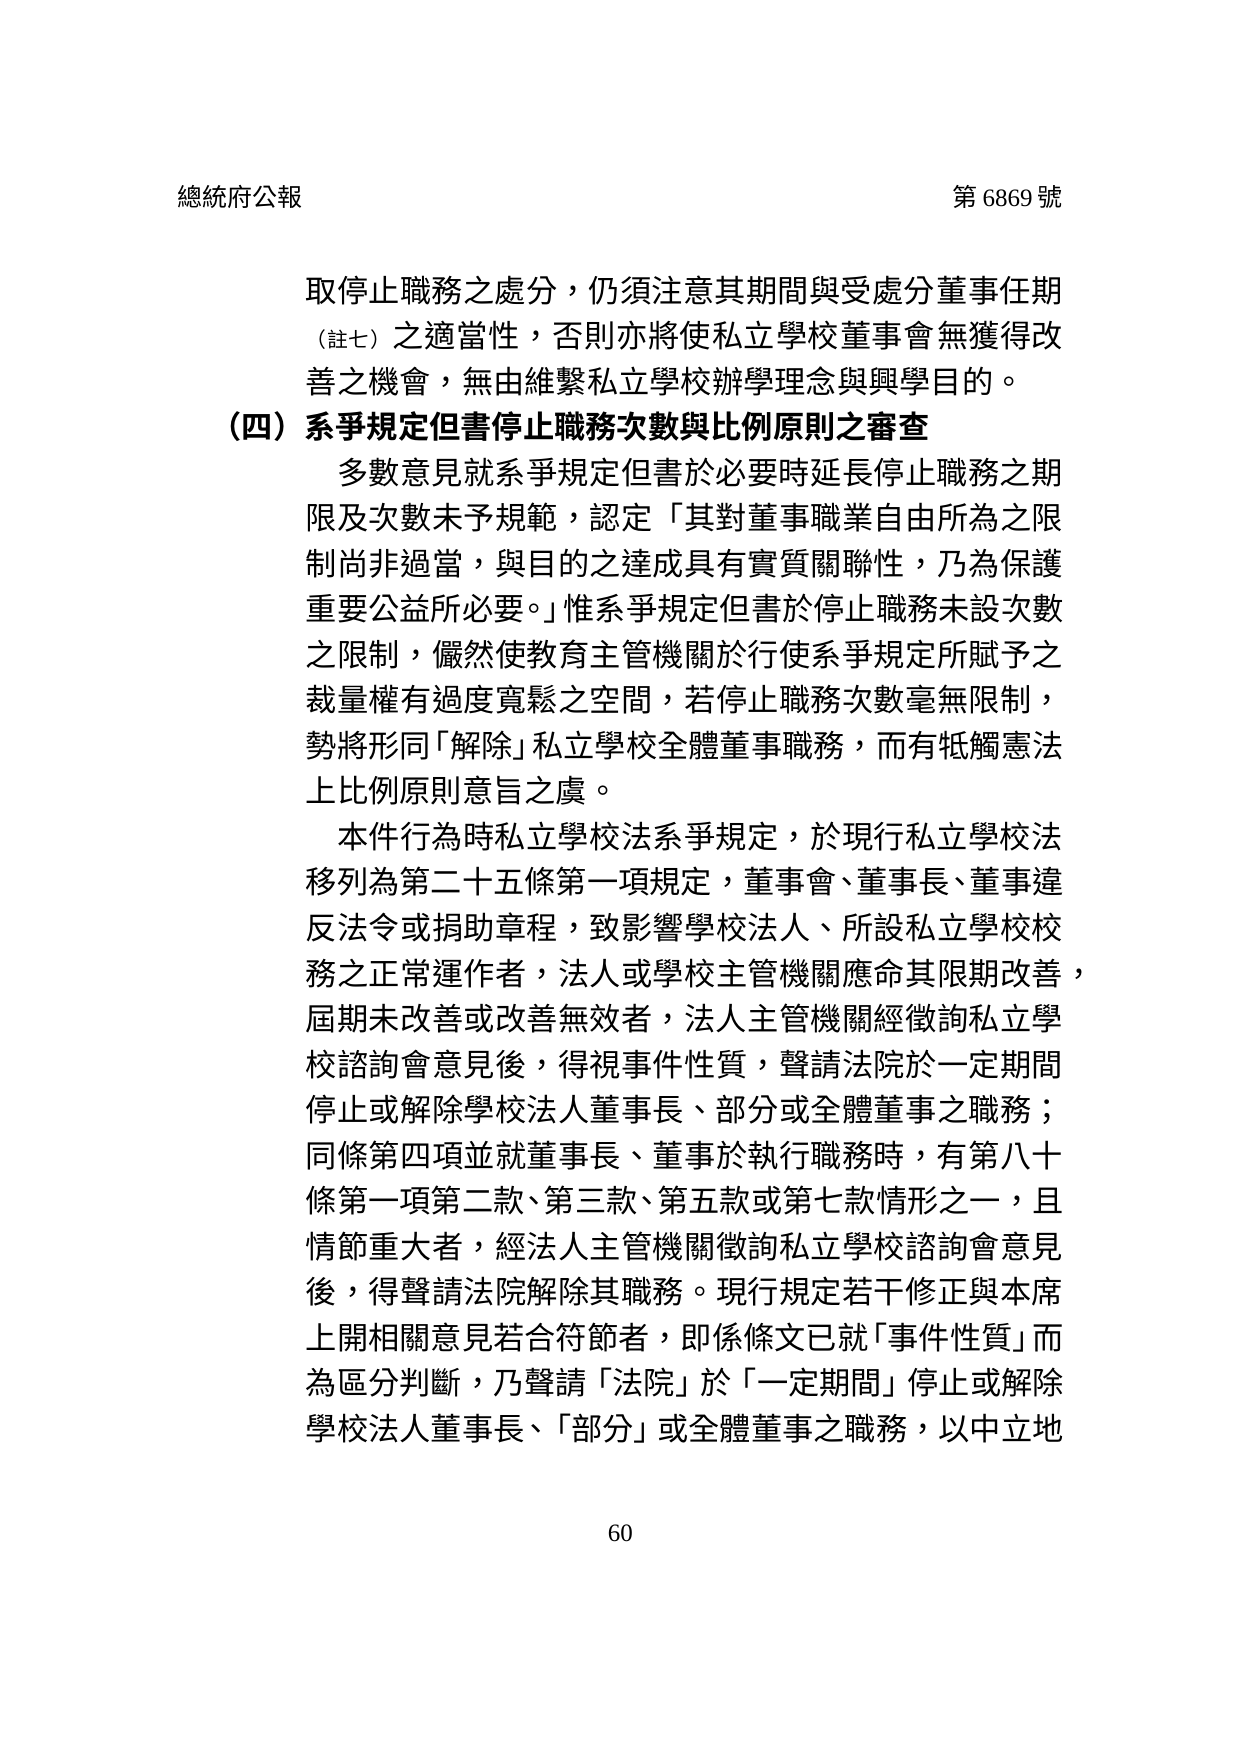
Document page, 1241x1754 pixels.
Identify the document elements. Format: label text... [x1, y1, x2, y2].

text 本件行為時私立學校法系爭規定，於現行私立學校法移列為第二十五條第一項規定，董事會、董事長、董事違反法令或捐助章程，致影響學校法人、所設私立學校校務之正常運作者，法人或學校主管機關應命其限期改善，屆期未改善或改善無效者，法人主管機關經徵詢私立學校諮詢會意見後，得視事件性質，聲請法院於一定期間停止或解除學校法人董事長、部分或全體董事之職務；同條第四項並就董事長、董事於執行職務時，有第八十條第一項第二款、第三款、第五款或第七款情形之一，且情節重大者，經法人主管機關徵詢私立學校諮詢會意見後，得聲請法院解除其職務。現行規定若干修正與本席上開相關意見若合符節者，即係條文已就「事件性質」而為區分判斷，乃聲請「法院」於「一定期間」停止或解除學校法人董事長、「部分」或全體董事之職務，以中立地位之法院為停止或解除職務個案判斷，足徵本件解釋本席意見尚非無據。 [306, 812, 1063, 1449]
text 多數意見就系爭規定但書於必要時延長停止職務之期限及次數未予規範，認定「其對董事職業自由所為之限制尚非過當，與目的之達成具有實質關聯性，乃為保護重要公益所必要。」惟系爭規定但書於停止職務未設次數之限制，儼然使教育主管機關於行使系爭規定所賦予之裁量權有過度寬鬆之空間，若停止職務次數毫無限制，勢將形同「解除」私立學校全體董事職務，而有牴觸憲法上比例原則意旨之虞。 [306, 448, 1063, 812]
text 系爭規定但書鑑於董事會因發生糾紛致無法召開會議，或有違反教育法令情事，而其「情節重大且情勢急迫時」，無法予以董事會限期整頓改善，而賦予教育主管機關得經諮委會決議予以解除或停止全體董事職務，仍須注意維持私立學校既有董事會的持續正常運作，以維繫私立學校辦學理念與興學目的，以及上開糾紛或違法情事與維繫私立學校辦學理念與興學目的有無必然關係，藉以判斷手段選擇之必要性。蓋董事會因發生糾紛致無法召開會議，或有違反教育法令情事，均有可能係因單一或少數董事之個人行為，系爭規定無論情節輕重，一律予以解除或停止「全體」董事之職務，如此劃一之處罰方式（註六），於特殊個案情形，將無法兼顧實質正義。又採取停止職務之處分，仍須注意其期間與受處分董事任期（註七）之適當性，否則亦將使私立學校董事會無獲得改善之機會，無由維繫私立學校辦學理念與興學目的。 [306, 266, 1063, 402]
text （四）系爭規定但書停止職務次數與比例原則之審查 [210, 402, 1063, 448]
